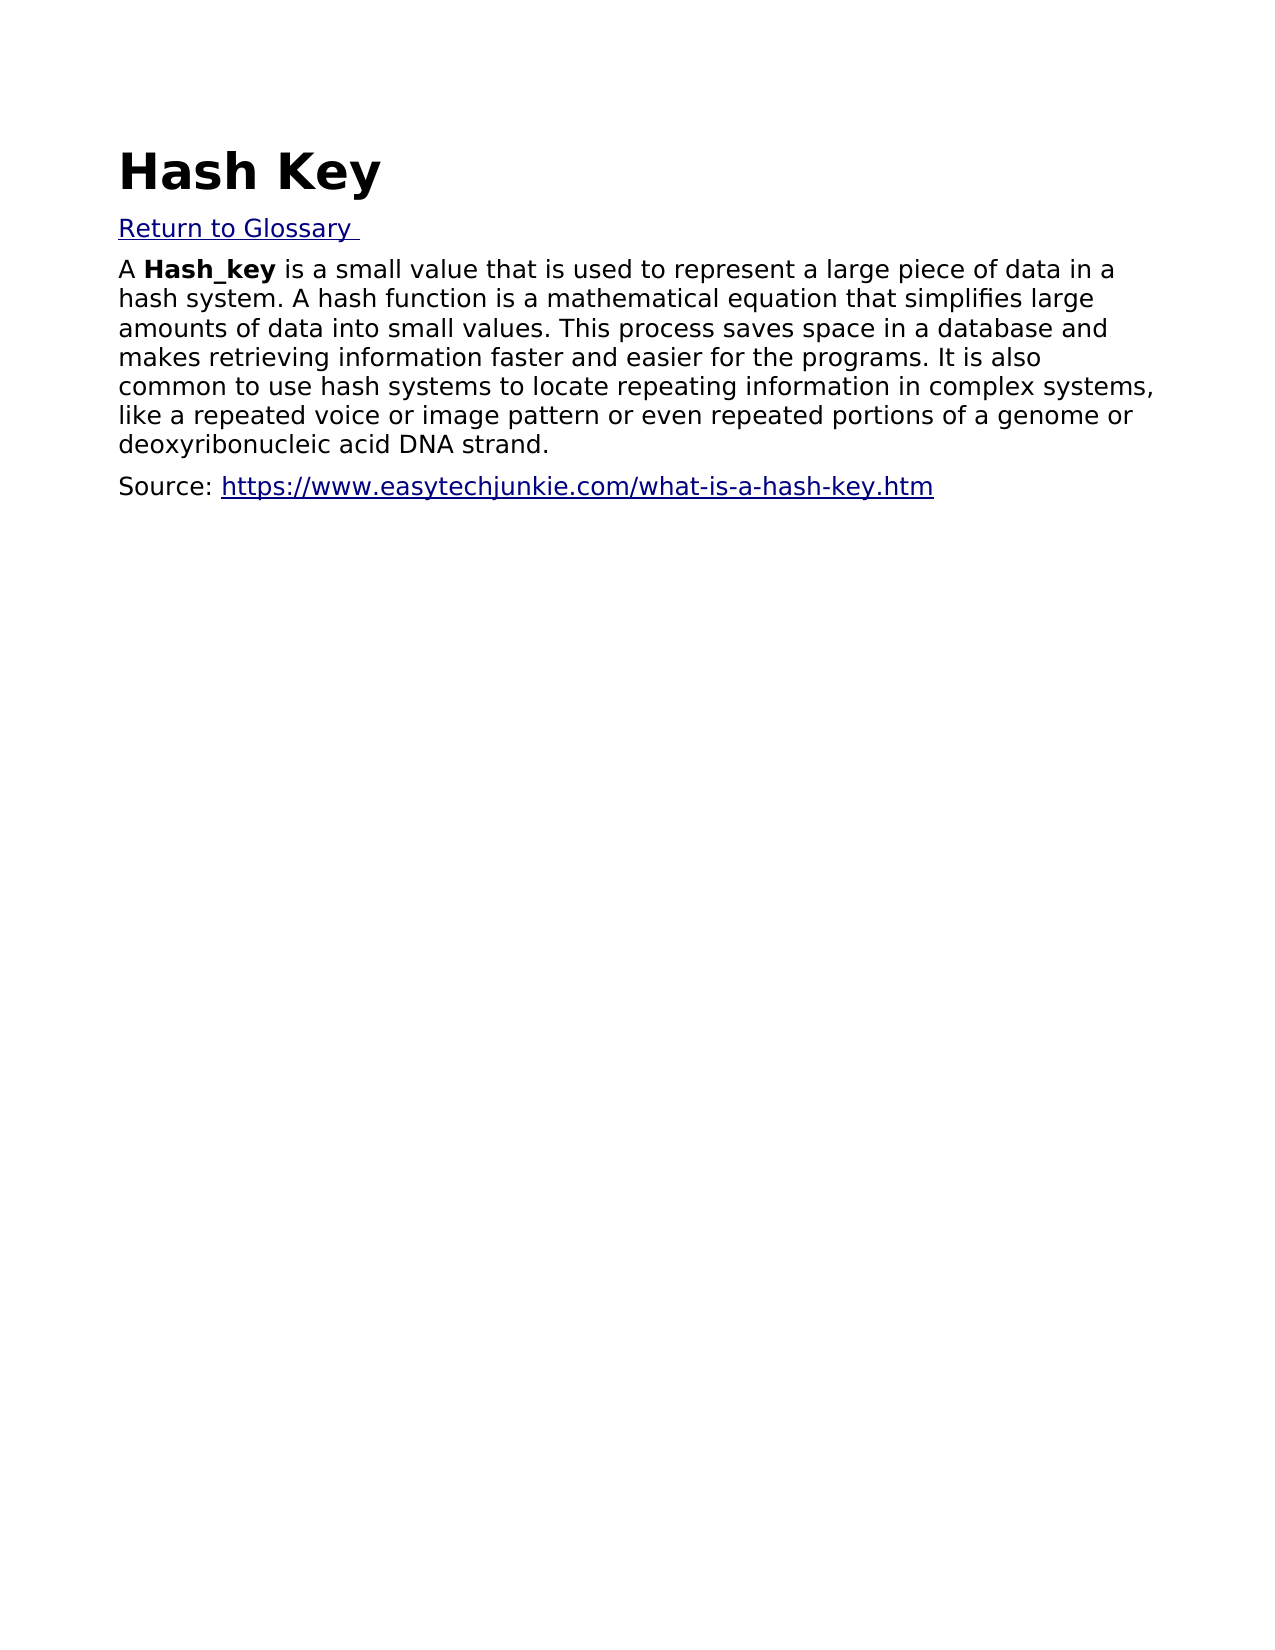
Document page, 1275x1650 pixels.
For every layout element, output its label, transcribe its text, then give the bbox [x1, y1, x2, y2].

text Return to Glossary [118, 214, 1157, 243]
text A Hash_key is a small value that is used to represent a large piece of data in a hash system. A hash function is a mathematical equation that simplifies large amounts of data into small values. This process saves space in a database and makes retrieving information faster and easier for the programs. It is also common to use hash systems to locate repeating information in complex systems, like a repeated voice or image pattern or even repeated portions of a genome or deoxyribonucleic acid DNA strand. [118, 256, 1157, 460]
text Source: https://www.easytechjunkie.com/what-is-a-hash-key.htm [118, 472, 1157, 501]
subtitle Hash Key [118, 143, 1157, 201]
